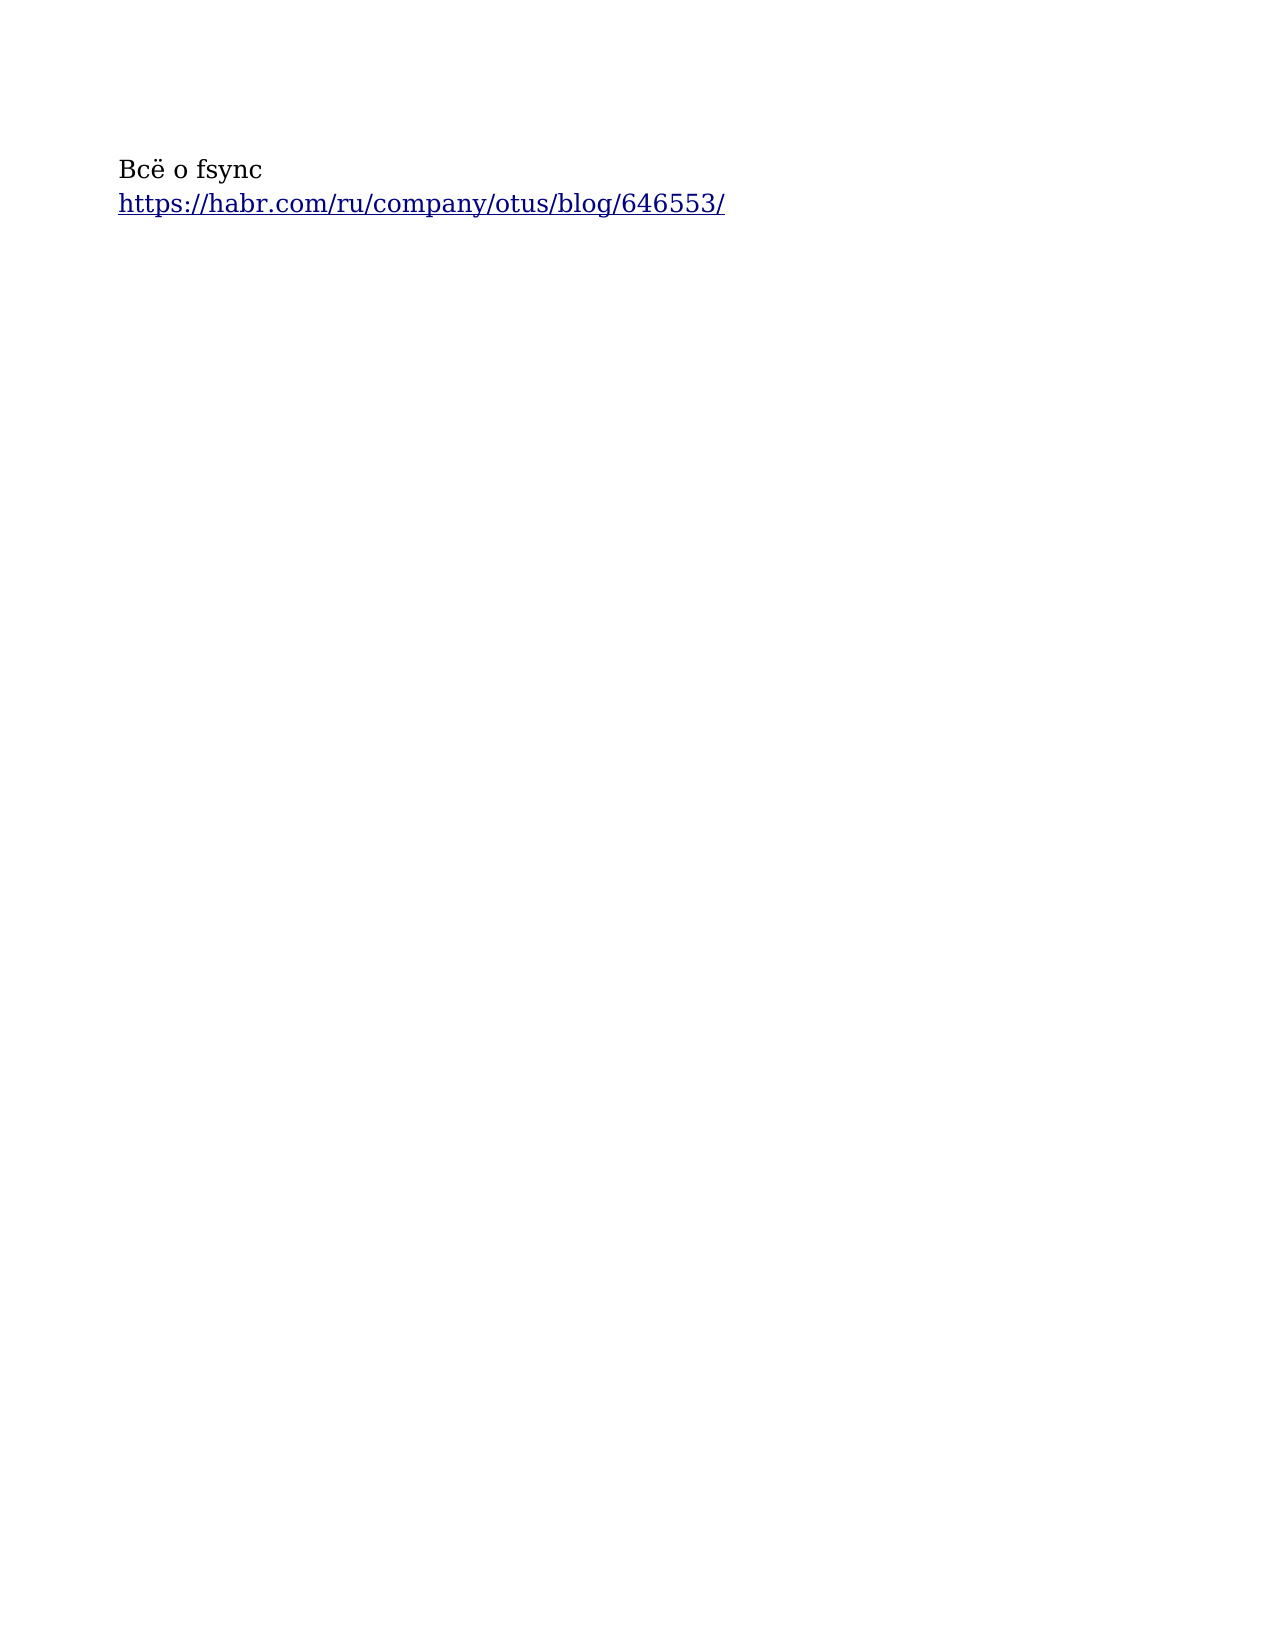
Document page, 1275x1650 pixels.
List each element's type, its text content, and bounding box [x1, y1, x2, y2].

text Всё о fsync https://habr.com/ru/company/otus/blog/646553/ [118, 155, 1216, 218]
